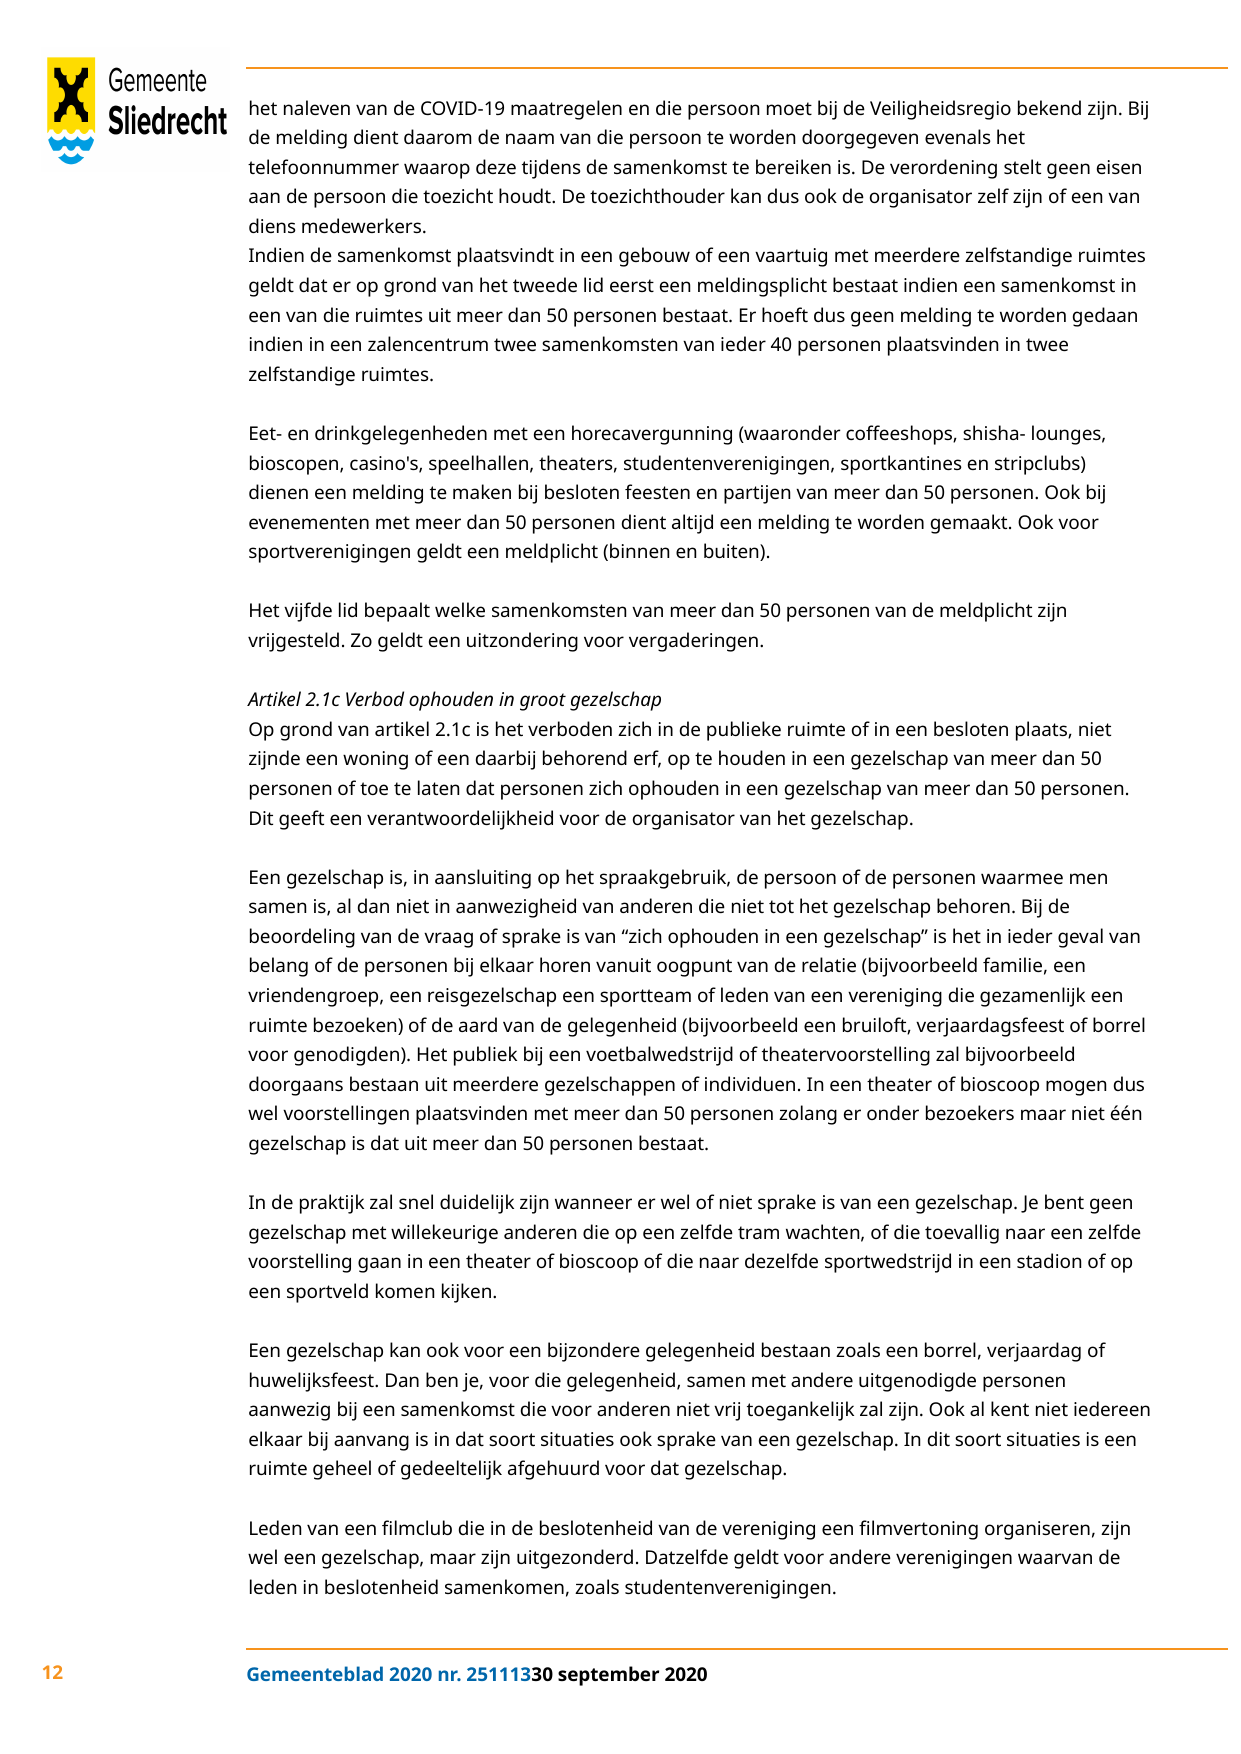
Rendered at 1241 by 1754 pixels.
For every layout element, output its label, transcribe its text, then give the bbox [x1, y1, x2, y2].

text Een gezelschap kan ook voor een bijzondere gelegenheid bestaan zoals een borrel, verjaardag of huwelijksfeest. Dan ben je, voor die gelegenheid, samen met andere uitgenodigde personen aanwezig bij een samenkomst die voor anderen niet vrij toegankelijk zal zijn. Ook al kent niet iedereen elkaar bij aanvang is in dat soort situaties ook sprake van een gezelschap. In dit soort situaties is een ruimte geheel of gedeeltelijk afgehuurd voor dat gezelschap. [248, 1337, 1152, 1481]
text Eet- en drinkgelegenheden met een horecavergunning (waaronder coffeeshops, shisha- lounges, bioscopen, casino's, speelhallen, theaters, studentenverenigingen, sportkantines en stripclubs) dienen een melding te maken bij besloten feesten en partijen van meer dan 50 personen. Ook bij evenementen met meer dan 50 personen dient altijd een melding te worden gemaakt. Ook voor sportverenigingen geldt een meldplicht (binnen en buiten). [248, 420, 1152, 564]
text Leden van een filmclub die in de beslotenheid van de vereniging een filmvertoning organiseren, zijn wel een gezelschap, maar zijn uitgezonderd. Datzelfde geldt voor andere verenigingen waarvan de leden in beslotenheid samenkomen, zoals studentenverenigingen. [248, 1515, 1152, 1600]
text Indien de samenkomst plaatsvindt in een gebouw of een vaartuig met meerdere zelfstandige ruimtes geldt dat er op grond van het tweede lid eerst een meldingsplicht bestaat indien een samenkomst in een van die ruimtes uit meer dan 50 personen bestaat. Er hoeft dus geen melding te worden gedaan indien in een zalencentrum twee samenkomsten van ieder 40 personen plaatsvinden in twee zelfstandige ruimtes. [248, 243, 1152, 387]
text Een gezelschap is, in aansluiting op het spraakgebruik, de persoon of de personen waarmee men samen is, al dan niet in aanwezigheid van anderen die niet tot het gezelschap behoren. Bij de beoordeling van de vraag of sprake is van “zich ophouden in een gezelschap” is het in ieder geval van belang of de personen bij elkaar horen vanuit oogpunt van de relatie (bijvoorbeeld familie, een vriendengroep, een reisgezelschap een sportteam of leden van een vereniging die gezamenlijk een ruimte bezoeken) of de aard van de gelegenheid (bijvoorbeeld een bruiloft, verjaardagsfeest of borrel voor genodigden). Het publiek bij een voetbalwedstrijd of theatervoorstelling zal bijvoorbeeld doorgaans bestaan uit meerdere gezelschappen of individuen. In een theater of bioscoop mogen dus wel voorstellingen plaatsvinden met meer dan 50 personen zolang er onder bezoekers maar niet één gezelschap is dat uit meer dan 50 personen bestaat. [248, 864, 1152, 1156]
text Artikel 2.1c Verbod ophouden in groot gezelschap [248, 686, 1152, 712]
text het naleven van de COVID-19 maatregelen en die persoon moet bij de Veiligheidsregio bekend zijn. Bij de melding dient daarom de naam van die persoon te worden doorgegeven evenals het telefoonnummer waarop deze tijdens de samenkomst te bereiken is. De verordening stelt geen eisen aan de persoon die toezicht houdt. De toezichthouder kan dus ook de organisator zelf zijn of een van diens medewerkers. [248, 95, 1152, 239]
picture [41, 47, 231, 172]
text In de praktijk zal snel duidelijk zijn wanneer er wel of niet sprake is van een gezelschap. Je bent geen gezelschap met willekeurige anderen die op een zelfde tram wachten, of die toevallig naar een zelfde voorstelling gaan in een theater of bioscoop of die naar dezelfde sportwedstrijd in een stadion of op een sportveld komen kijken. [248, 1189, 1152, 1304]
text Het vijfde lid bepaalt welke samenkomsten van meer dan 50 personen van de meldplicht zijn vrijgesteld. Zo geldt een uitzondering voor vergaderingen. [248, 598, 1152, 653]
text Op grond van artikel 2.1c is het verboden zich in de publieke ruimte of in een besloten plaats, niet zijnde een woning of een daarbij behorend erf, op te houden in een gezelschap van meer dan 50 personen of toe te laten dat personen zich ophouden in een gezelschap van meer dan 50 personen. Dit geeft een verantwoordelijkheid voor de organisator van het gezelschap. [248, 716, 1152, 831]
